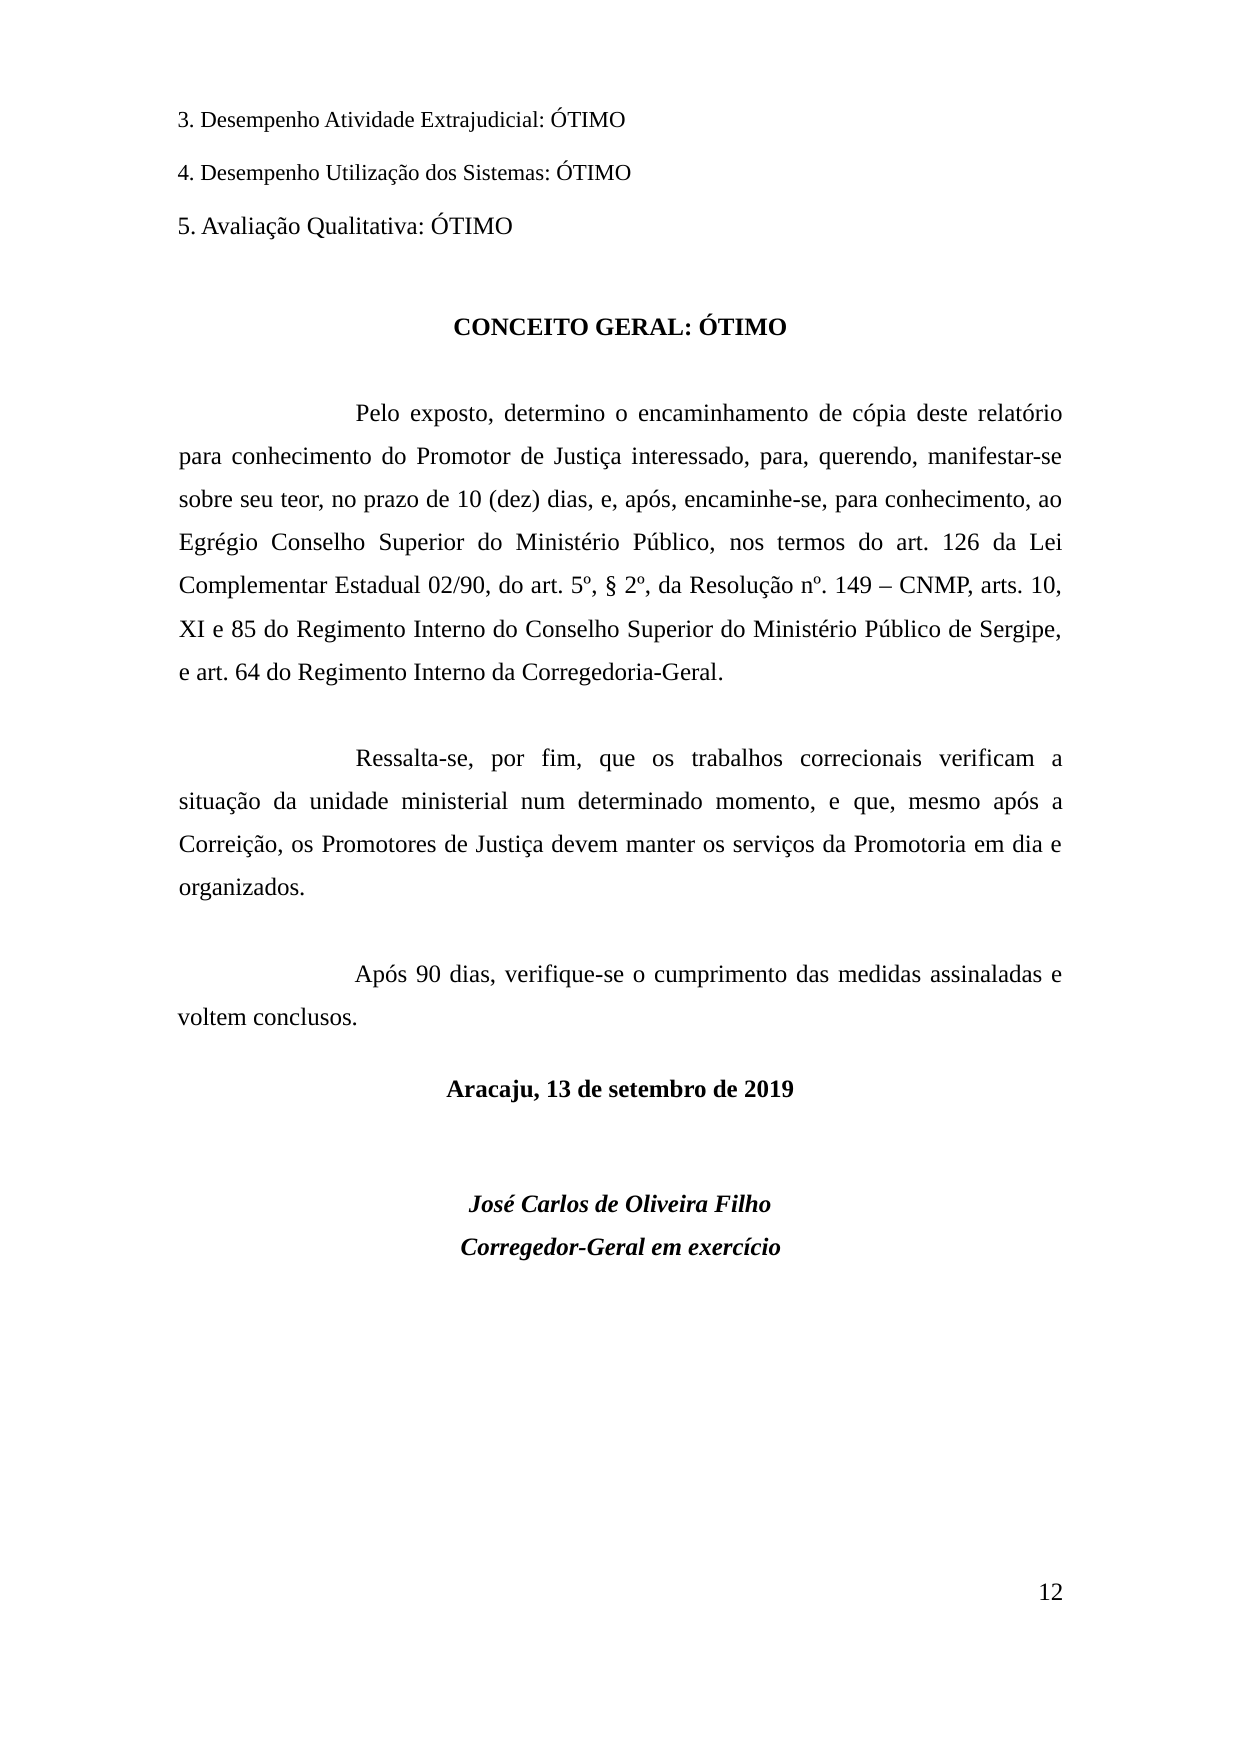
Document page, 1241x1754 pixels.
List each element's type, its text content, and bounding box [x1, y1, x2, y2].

text Aracaju, 13 de setembro de 2019 [177, 1074, 1063, 1102]
text Corregedor-Geral em exercício [177, 1232, 1064, 1261]
text CONCEITO GERAL: ÓTIMO [177, 312, 1063, 341]
text José Carlos de Oliveira Filho [177, 1189, 1063, 1217]
text Após 90 dias, verifique-se o cumprimento das medidas assinaladas e voltem conclusos. [177, 959, 1063, 1031]
text Pelo exposto, determino o encaminhamento de cópia deste relatório para conhecimento do Promotor de Justiça interessado, para, querendo, manifestar-se sobre seu teor, no prazo de 10 (dez) dias, e, após, encaminhe-se, para conhecimento, ao Egrégio Conselho Superior do Ministério Público, nos termos do art. 126 da Lei Complementar Estadual 02/90, do art. 5º, § 2º, da Resolução nº. 149 – CNMP, arts. 10, XI e 85 do Regimento Interno do Conselho Superior do Ministério Público de Sergipe, e art. 64 do Regimento Interno da Corregedoria-Geral. [179, 398, 1063, 686]
text 4. Desempenho Utilização dos Sistemas: ÓTIMO [177, 158, 1063, 185]
text 3. Desempenho Atividade Extrajudicial: ÓTIMO [177, 106, 1063, 132]
text 5. Avaliação Qualitativa: ÓTIMO [177, 211, 1063, 240]
text Ressalta-se, por fim, que os trabalhos correcionais verificam a situação da unidade ministerial num determinado momento, e que, mesmo após a Correição, os Promotores de Justiça devem manter os serviços da Promotoria em dia e organizados. [179, 743, 1063, 901]
